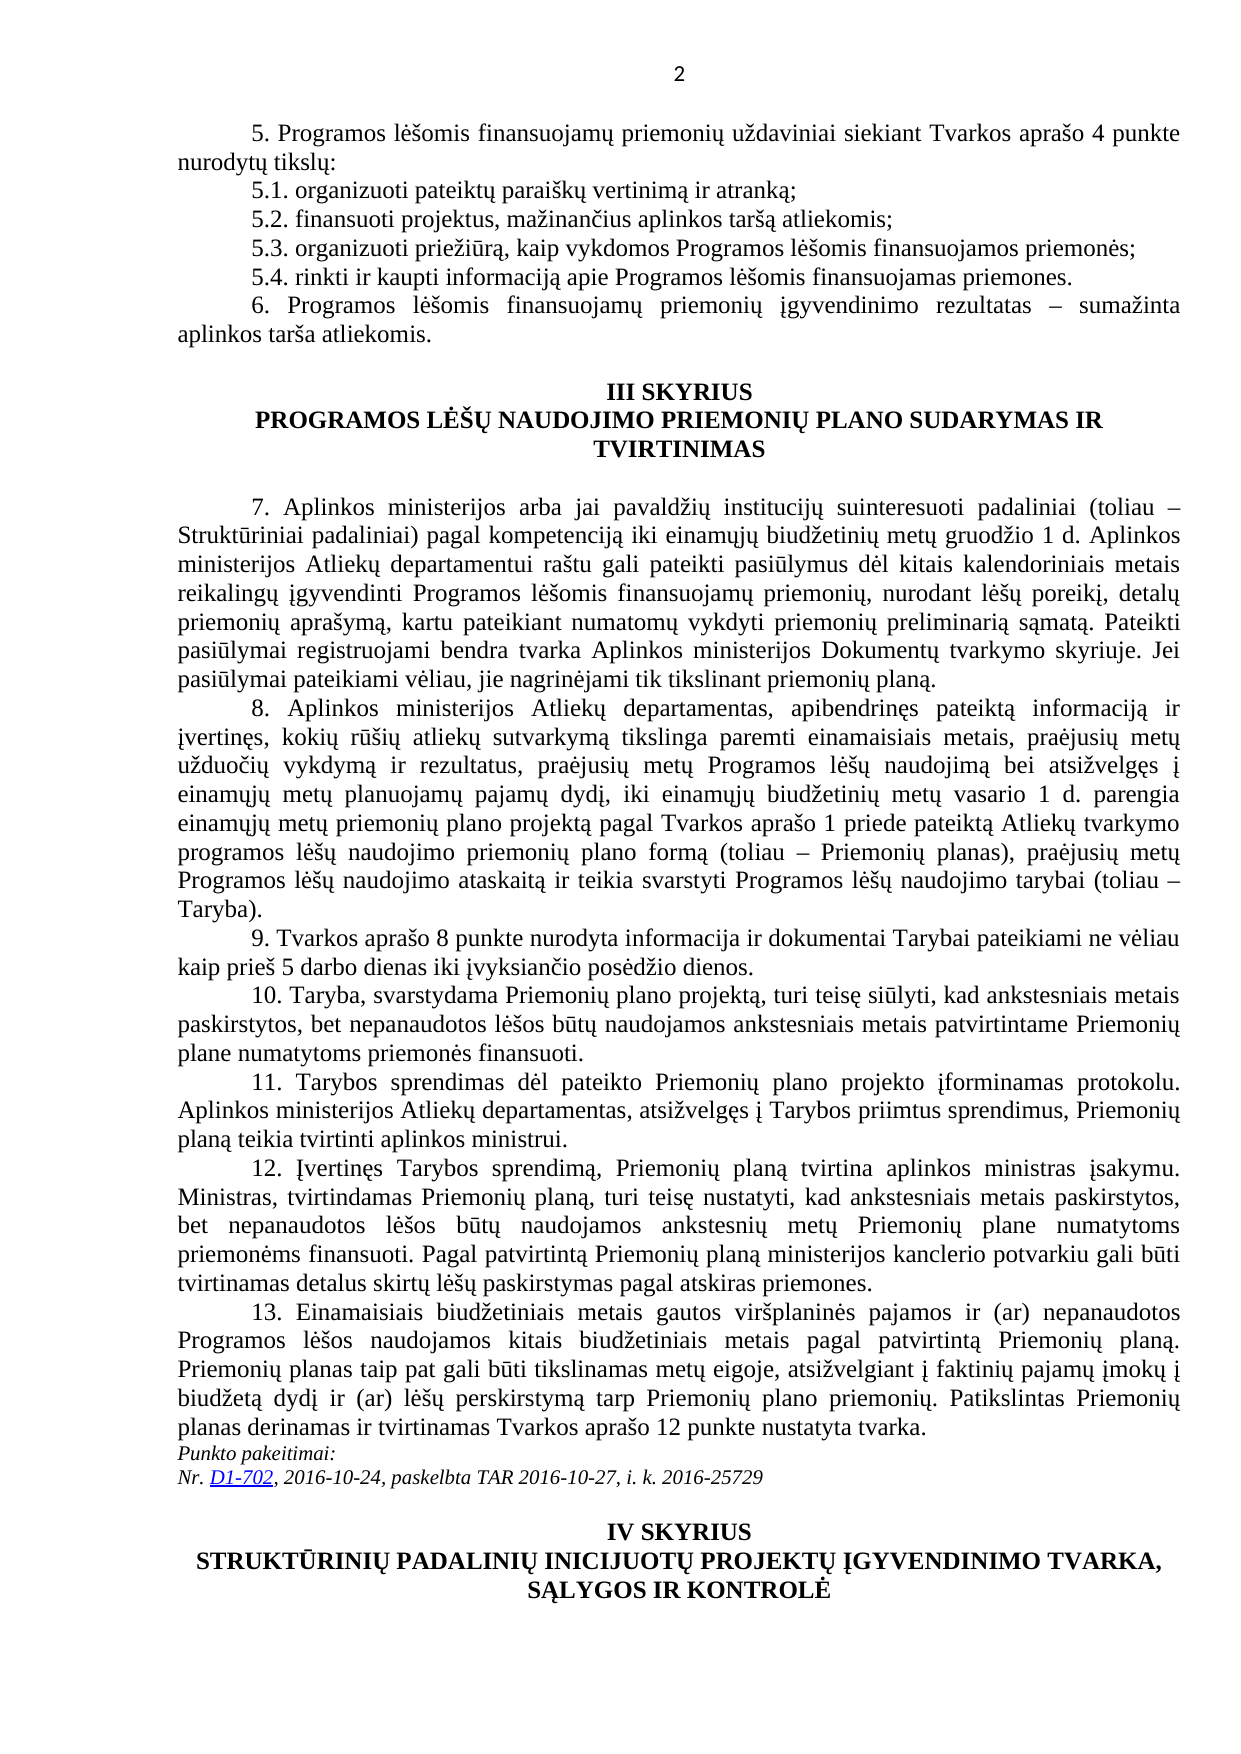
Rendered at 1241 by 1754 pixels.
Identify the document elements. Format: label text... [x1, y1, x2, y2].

text 13. Einamaisiais biudžetiniais metais gautos viršplaninės pajamos ir (ar) nepanaudotos Programos lėšos naudojamos kitais biudžetiniais metais pagal patvirtintą Priemonių planą. Priemonių planas taip pat gali būti tikslinamas metų eigoje, atsižvelgiant į faktinių pajamų įmokų į biudžetą dydį ir (ar) lėšų perskirstymą tarp Priemonių plano priemonių. Patikslintas Priemonių planas derinamas ir tvirtinamas Tvarkos aprašo 12 punkte nustatyta tvarka. [177, 1297, 1181, 1441]
text 8. Aplinkos ministerijos Atliekų departamentas, apibendrinęs pateiktą informaciją ir įvertinęs, kokių rūšių atliekų sutvarkymą tikslinga paremti einamaisiais metais, praėjusių metų užduočių vykdymą ir rezultatus, praėjusių metų Programos lėšų naudojimą bei atsižvelgęs į einamųjų metų planuojamų pajamų dydį, iki einamųjų biudžetinių metų vasario 1 d. parengia einamųjų metų priemonių plano projektą pagal Tvarkos aprašo 1 priede pateiktą Atliekų tvarkymo programos lėšų naudojimo priemonių plano formą (toliau – Priemonių planas), praėjusių metų Programos lėšų naudojimo ataskaitą ir teikia svarstyti Programos lėšų naudojimo tarybai (toliau – Taryba). [177, 693, 1181, 923]
text 5.3. organizuoti priežiūrą, kaip vykdomos Programos lėšomis finansuojamos priemonės; [177, 233, 1181, 262]
text Punkto pakeitimai: [177, 1441, 1181, 1465]
text PROGRAMOS LĖŠŲ NAUDOJIMO PRIEMONIŲ PLANO SUDARYMAS IR TVIRTINIMAS [177, 406, 1181, 463]
text 7. Aplinkos ministerijos arba jai pavaldžių institucijų suinteresuoti padaliniai (toliau – Struktūriniai padaliniai) pagal kompetenciją iki einamųjų biudžetinių metų gruodžio 1 d. Aplinkos ministerijos Atliekų departamentui raštu gali pateikti pasiūlymus dėl kitais kalendoriniais metais reikalingų įgyvendinti Programos lėšomis finansuojamų priemonių, nurodant lėšų poreikį, detalų priemonių aprašymą, kartu pateikiant numatomų vykdyti priemonių preliminarią sąmatą. Pateikti pasiūlymai registruojami bendra tvarka Aplinkos ministerijos Dokumentų tvarkymo skyriuje. Jei pasiūlymai pateikiami vėliau, jie nagrinėjami tik tikslinant priemonių planą. [177, 492, 1181, 693]
text 5.4. rinkti ir kaupti informaciją apie Programos lėšomis finansuojamas priemones. [177, 262, 1181, 291]
text 5. Programos lėšomis finansuojamų priemonių uždaviniai siekiant Tvarkos aprašo 4 punkte nurodytų tikslų: [177, 118, 1181, 176]
text III SKYRIUS [177, 377, 1181, 406]
text 10. Taryba, svarstydama Priemonių plano projektą, turi teisę siūlyti, kad ankstesniais metais paskirstytos, bet nepanaudotos lėšos būtų naudojamos ankstesniais metais patvirtintame Priemonių plane numatytoms priemonės finansuoti. [177, 981, 1181, 1067]
text 12. Įvertinęs Tarybos sprendimą, Priemonių planą tvirtina aplinkos ministras įsakymu. Ministras, tvirtindamas Priemonių planą, turi teisę nustatyti, kad ankstesniais metais paskirstytos, bet nepanaudotos lėšos būtų naudojamos ankstesnių metų Priemonių plane numatytoms priemonėms finansuoti. Pagal patvirtintą Priemonių planą ministerijos kanclerio potvarkiu gali būti tvirtinamas detalus skirtų lėšų paskirstymas pagal atskiras priemones. [177, 1153, 1181, 1297]
text Nr. D1-702, 2016-10-24, paskelbta TAR 2016-10-27, i. k. 2016-25729 [177, 1465, 1181, 1489]
text 5.1. organizuoti pateiktų paraiškų vertinimą ir atranką; [177, 176, 1181, 204]
text IV SKYRIUS [177, 1517, 1181, 1546]
text 5.2. finansuoti projektus, mažinančius aplinkos taršą atliekomis; [177, 204, 1181, 233]
text STRUKTŪRINIŲ PADALINIŲ INICIJUOTŲ PROJEKTŲ ĮGYVENDINIMO TVARKA, SĄLYGOS IR KONTROLĖ [177, 1546, 1181, 1604]
text 11. Tarybos sprendimas dėl pateikto Priemonių plano projekto įforminamas protokolu. Aplinkos ministerijos Atliekų departamentas, atsižvelgęs į Tarybos priimtus sprendimus, Priemonių planą teikia tvirtinti aplinkos ministrui. [177, 1067, 1181, 1153]
text 9. Tvarkos aprašo 8 punkte nurodyta informacija ir dokumentai Tarybai pateikiami ne vėliau kaip prieš 5 darbo dienas iki įvyksiančio posėdžio dienos. [177, 923, 1181, 981]
text 6. Programos lėšomis finansuojamų priemonių įgyvendinimo rezultatas – sumažinta aplinkos tarša atliekomis. [177, 291, 1181, 348]
